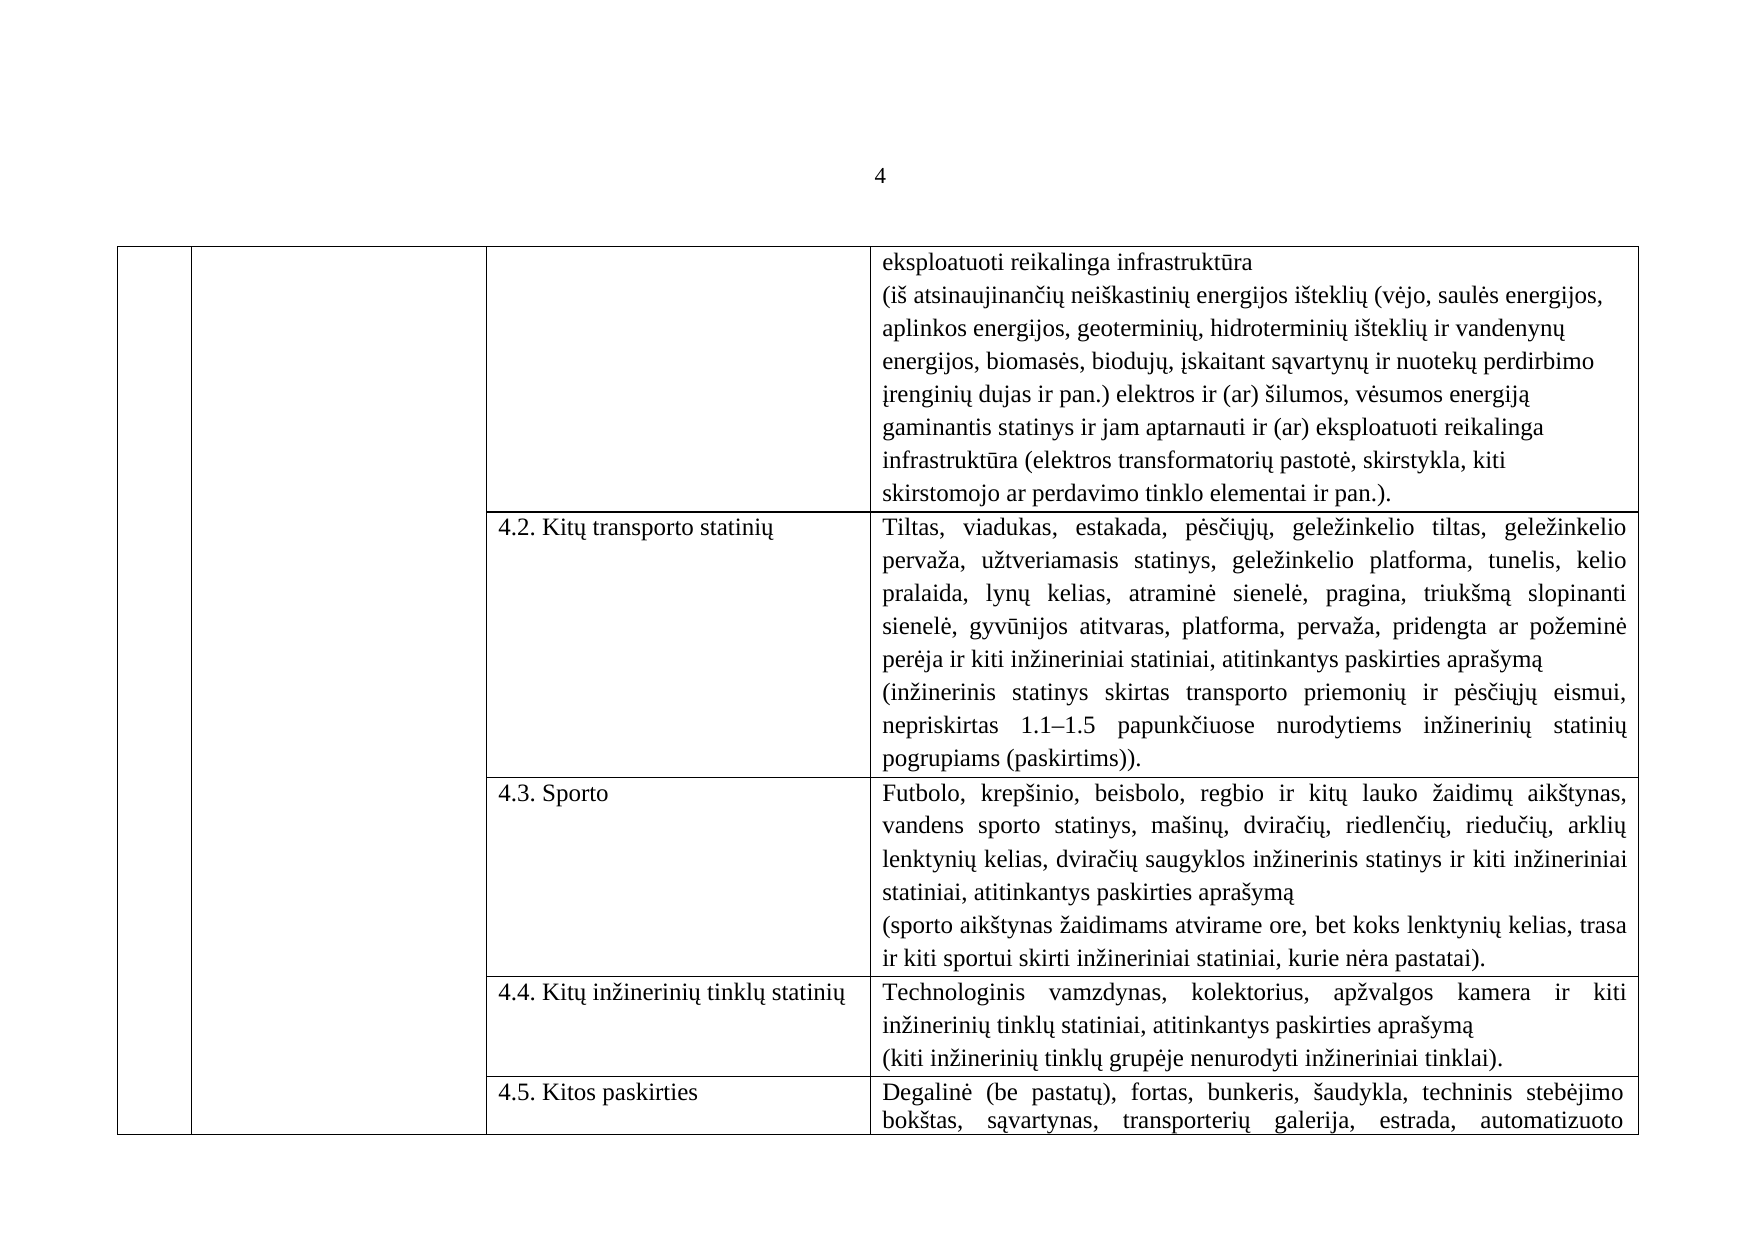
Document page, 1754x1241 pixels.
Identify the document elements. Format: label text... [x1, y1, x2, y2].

table_cell Degalinė (be pastatų), fortas, bunkeris, šaudykla, techninis stebėjimo bokštas, sąvartynas, transporterių galerija, estrada, automatizuoto [871, 1077, 1638, 1134]
table_cell [118, 247, 191, 1134]
table_cell 4.3. Sporto [487, 778, 870, 976]
table_cell 4.2. Kitų transporto statinių [487, 513, 870, 777]
table_cell 4.5. Kitos paskirties [487, 1077, 870, 1134]
table_cell eksploatuoti reikalinga infrastruktūra (iš atsinaujinančių neiškastinių energijos išteklių (vėjo, saulės energijos, aplinkos energijos, geoterminių, hidroterminių išteklių ir vandenynų energijos, biomasės, biodujų, įskaitant sąvartynų ir nuotekų perdirbimo įrenginių dujas ir pan.) elektros ir (ar) šilumos, vėsumos energiją gaminantis statinys ir jam aptarnauti ir (ar) eksploatuoti reikalinga infrastruktūra (elektros transformatorių pastotė, skirstykla, kiti skirstomojo ar perdavimo tinklo elementai ir pan.). [871, 247, 1638, 511]
table_cell Tiltas, viadukas, estakada, pėsčiųjų, geležinkelio tiltas, geležinkelio pervaža, užtveriamasis statinys, geležinkelio platforma, tunelis, kelio pralaida, lynų kelias, atraminė sienelė, pragina, triukšmą slopinanti sienelė, gyvūnijos atitvaras, platforma, pervaža, pridengta ar požeminė perėja ir kiti inžineriniai statiniai, atitinkantys paskirties aprašymą (inžinerinis statinys skirtas transporto priemonių ir pėsčiųjų eismui, nepriskirtas 1.1–1.5 papunkčiuose nurodytiems inžinerinių statinių pogrupiams (paskirtims)). [871, 513, 1638, 777]
table_cell Futbolo, krepšinio, beisbolo, regbio ir kitų lauko žaidimų aikštynas, vandens sporto statinys, mašinų, dviračių, riedlenčių, riedučių, arklių lenktynių kelias, dviračių saugyklos inžinerinis statinys ir kiti inžineriniai statiniai, atitinkantys paskirties aprašymą (sporto aikštynas žaidimams atvirame ore, bet koks lenktynių kelias, trasa ir kiti sportui skirti inžineriniai statiniai, kurie nėra pastatai). [871, 778, 1638, 976]
table_cell [487, 247, 870, 511]
table_cell 4.4. Kitų inžinerinių tinklų statinių [487, 977, 870, 1076]
table_cell Technologinis vamzdynas, kolektorius, apžvalgos kamera ir kiti inžinerinių tinklų statiniai, atitinkantys paskirties aprašymą (kiti inžinerinių tinklų grupėje nenurodyti inžineriniai tinklai). [871, 977, 1638, 1076]
table_cell [192, 247, 486, 1134]
